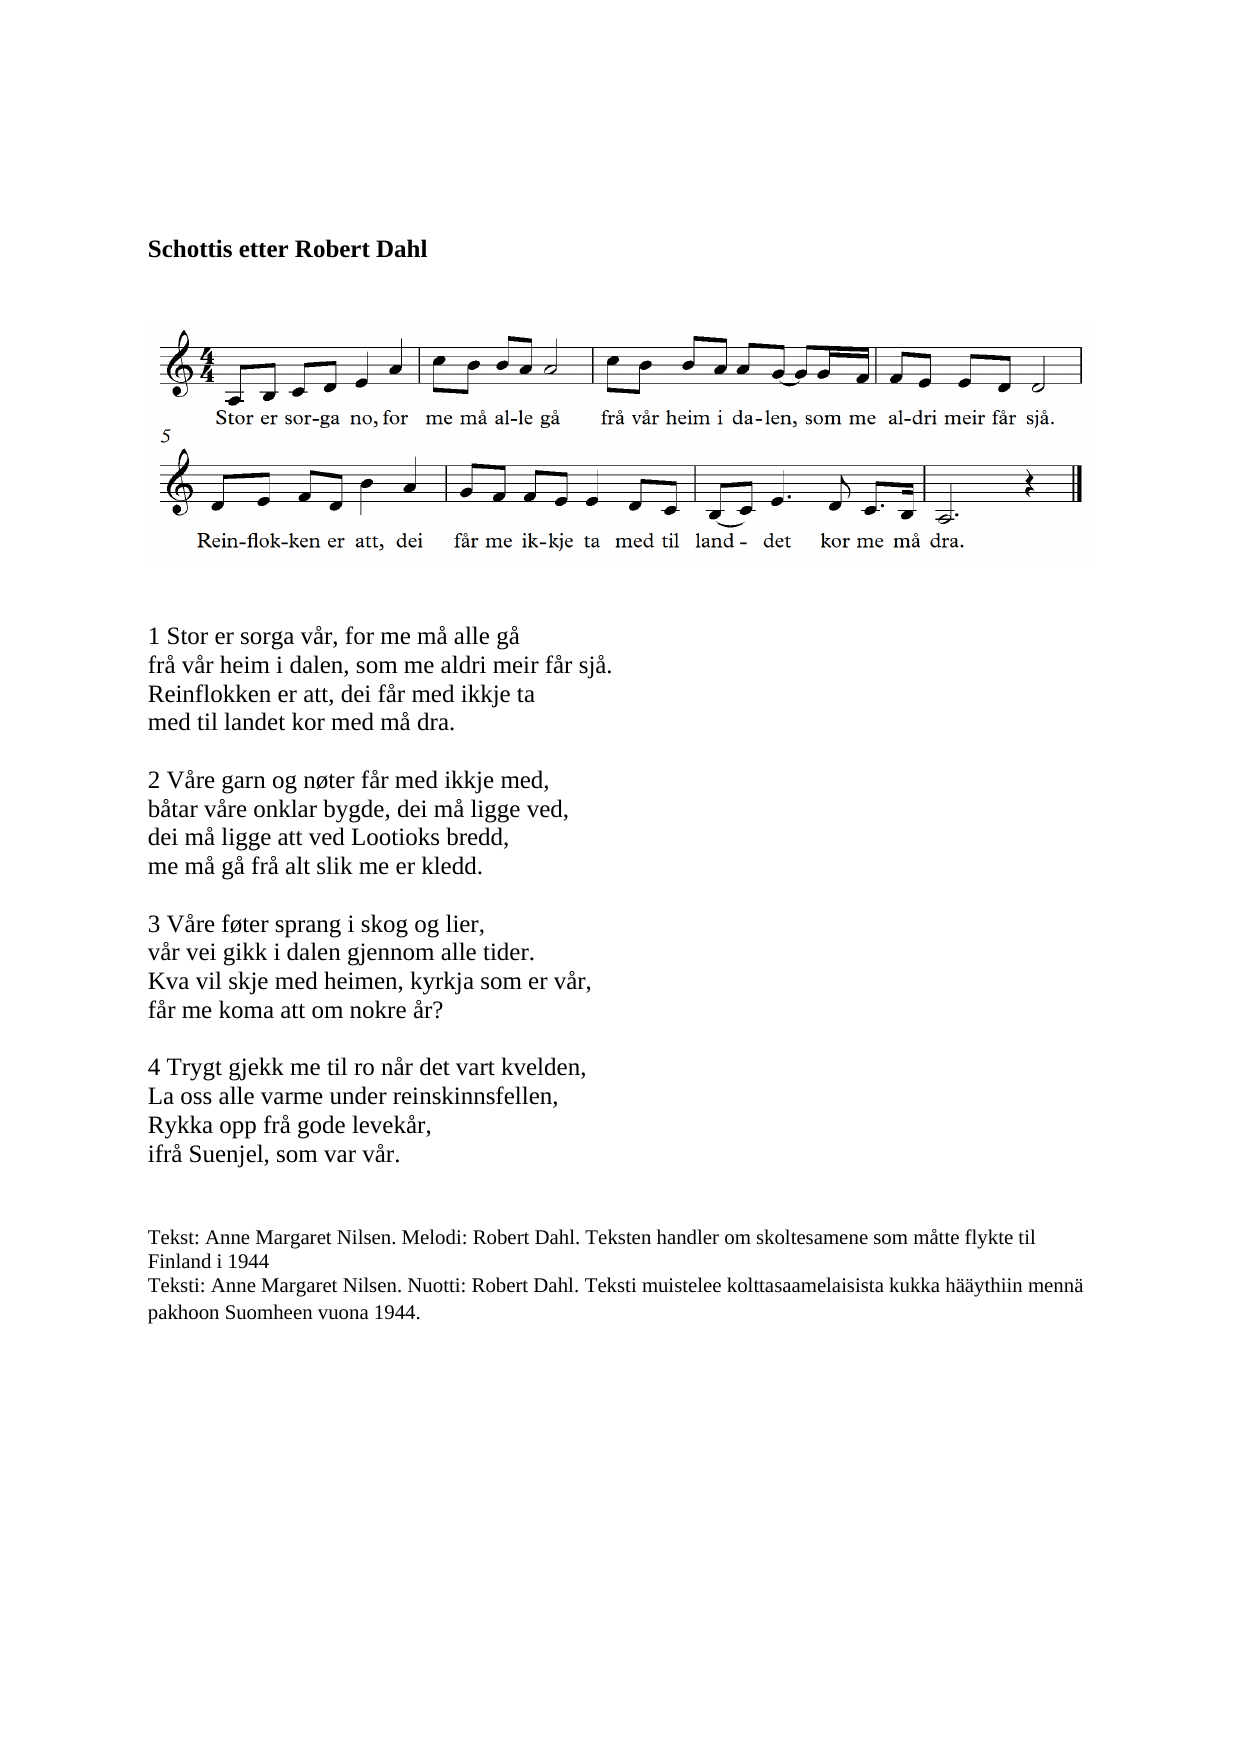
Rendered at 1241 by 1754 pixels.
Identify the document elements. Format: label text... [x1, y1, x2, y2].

text dei må ligge att ved Lootioks bredd, [148, 822, 1093, 851]
subtitle Schottis etter Robert Dahl [148, 234, 1093, 263]
text 4 Trygt gjekk me til ro når det vart kvelden, [148, 1052, 1093, 1081]
text Rykka opp frå gode levekår, [148, 1110, 1093, 1139]
text Teksti: Anne Margaret Nilsen. Nuotti: Robert Dahl. Teksti muistelee kolttasaamelaisista kukka hääythiin mennä pakhoon Suomheen vuona 1944. [148, 1273, 1093, 1325]
text vår vei gikk i dalen gjennom alle tider. [148, 937, 1093, 966]
text La oss alle varme under reinskinnsfellen, [148, 1081, 1093, 1110]
text 2 Våre garn og nøter får med ikkje med, [148, 765, 1093, 794]
text med til landet kor med må dra. [148, 707, 1093, 736]
text Tekst: Anne Margaret Nilsen. Melodi: Robert Dahl. Teksten handler om skoltesamene som måtte flykte til Finland i 1944 [148, 1225, 1093, 1273]
subtitle 1 Stor er sorga vår, for me må alle gå [148, 621, 1093, 650]
text frå vår heim i dalen, som me aldri meir får sjå. [148, 650, 1093, 679]
text Reinflokken er att, dei får med ikkje ta [148, 679, 1093, 707]
picture [147, 320, 1093, 564]
text ifrå Suenjel, som var vår. [148, 1139, 1093, 1167]
text me må gå frå alt slik me er kledd. [148, 851, 1093, 880]
text 3 Våre føter sprang i skog og lier, [148, 909, 1093, 937]
text Kva vil skje med heimen, kyrkja som er vår, [148, 966, 1093, 995]
text får me koma att om nokre år? [148, 995, 1093, 1024]
text båtar våre onklar bygde, dei må ligge ved, [148, 794, 1093, 822]
